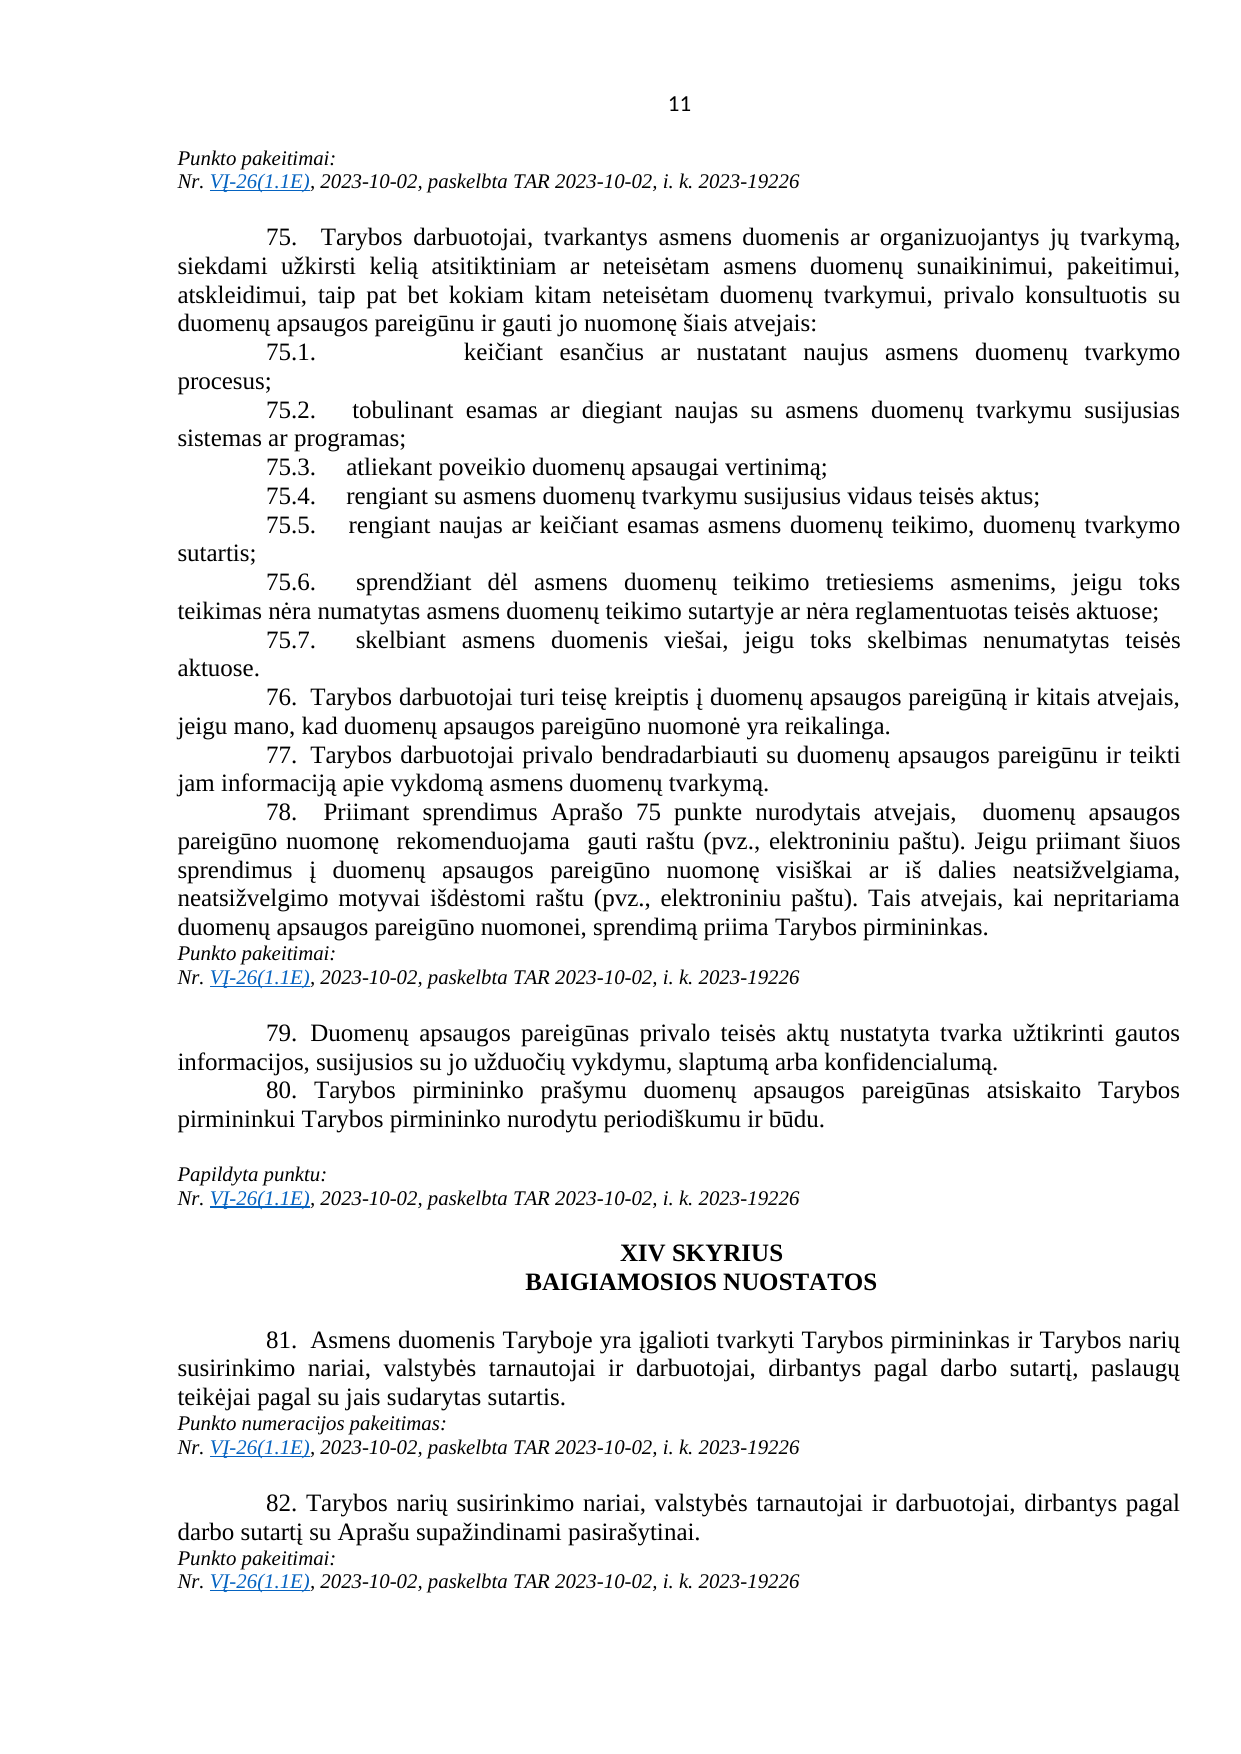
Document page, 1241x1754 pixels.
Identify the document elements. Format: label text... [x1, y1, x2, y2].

text Nr. VĮ-26(1.1E), 2023-10-02, paskelbta TAR 2023-10-02, i. k. 2023-19226 [177, 1569, 1181, 1593]
text 82. Tarybos narių susirinkimo nariai, valstybės tarnautojai ir darbuotojai, dirbantys pagal darbo sutartį su Aprašu supažindinami pasirašytinai. [177, 1488, 1181, 1545]
text Punkto numeracijos pakeitimas: [177, 1411, 1181, 1435]
text XIV SKYRIUS [177, 1238, 1181, 1267]
text 75.3. atliekant poveikio duomenų apsaugai vertinimą; [177, 452, 1181, 481]
text Nr. VĮ-26(1.1E), 2023-10-02, paskelbta TAR 2023-10-02, i. k. 2023-19226 [177, 1435, 1181, 1459]
text 78. Priimant sprendimus Aprašo 75 punkte nurodytais atvejais, duomenų apsaugos pareigūno nuomonę rekomenduojama gauti raštu (pvz., elektroniniu paštu). Jeigu priimant šiuos sprendimus į duomenų apsaugos pareigūno nuomonę visiškai ar iš dalies neatsižvelgiama, neatsižvelgimo motyvai išdėstomi raštu (pvz., elektroniniu paštu). Tais atvejais, kai nepritariama duomenų apsaugos pareigūno nuomonei, sprendimą priima Tarybos pirmininkas. [177, 797, 1181, 941]
text 81. Asmens duomenis Taryboje yra įgalioti tvarkyti Tarybos pirmininkas ir Tarybos narių susirinkimo nariai, valstybės tarnautojai ir darbuotojai, dirbantys pagal darbo sutartį, paslaugų teikėjai pagal su jais sudarytas sutartis. [177, 1325, 1181, 1411]
text Punkto pakeitimai: [177, 1545, 1181, 1569]
text Nr. VĮ-26(1.1E), 2023-10-02, paskelbta TAR 2023-10-02, i. k. 2023-19226 [177, 965, 1181, 989]
text Papildyta punktu: [177, 1162, 1181, 1186]
text 76. Tarybos darbuotojai turi teisę kreiptis į duomenų apsaugos pareigūną ir kitais atvejais, jeigu mano, kad duomenų apsaugos pareigūno nuomonė yra reikalinga. [177, 682, 1181, 740]
text Punkto pakeitimai: [177, 145, 1181, 169]
text 79. Duomenų apsaugos pareigūnas privalo teisės aktų nustatyta tvarka užtikrinti gautos informacijos, susijusios su jo užduočių vykdymu, slaptumą arba konfidencialumą. [177, 1018, 1181, 1075]
text 75.6. sprendžiant dėl asmens duomenų teikimo tretiesiems asmenims, jeigu toks teikimas nėra numatytas asmens duomenų teikimo sutartyje ar nėra reglamentuotas teisės aktuose; [177, 567, 1181, 625]
text 75.2. tobulinant esamas ar diegiant naujas su asmens duomenų tvarkymu susijusias sistemas ar programas; [177, 395, 1181, 452]
text 77. Tarybos darbuotojai privalo bendradarbiauti su duomenų apsaugos pareigūnu ir teikti jam informaciją apie vykdomą asmens duomenų tvarkymą. [177, 740, 1181, 797]
text 75.4. rengiant su asmens duomenų tvarkymu susijusius vidaus teisės aktus; [177, 481, 1181, 510]
text 75.1. keičiant esančius ar nustatant naujus asmens duomenų tvarkymo procesus; [177, 337, 1181, 395]
text 75. Tarybos darbuotojai, tvarkantys asmens duomenis ar organizuojantys jų tvarkymą, siekdami užkirsti kelią atsitiktiniam ar neteisėtam asmens duomenų sunaikinimui, pakeitimui, atskleidimui, taip pat bet kokiam kitam neteisėtam duomenų tvarkymui, privalo konsultuotis su duomenų apsaugos pareigūnu ir gauti jo nuomonę šiais atvejais: [177, 222, 1181, 337]
text 80. Tarybos pirmininko prašymu duomenų apsaugos pareigūnas atsiskaito Tarybos pirmininkui Tarybos pirmininko nurodytu periodiškumu ir būdu. [177, 1075, 1181, 1133]
text Nr. VĮ-26(1.1E), 2023-10-02, paskelbta TAR 2023-10-02, i. k. 2023-19226 [177, 169, 1181, 193]
text 75.7. skelbiant asmens duomenis viešai, jeigu toks skelbimas nenumatytas teisės aktuose. [177, 625, 1181, 682]
text Punkto pakeitimai: [177, 941, 1181, 965]
text BAIGIAMOSIOS NUOSTATOS [177, 1267, 1181, 1296]
text Nr. VĮ-26(1.1E), 2023-10-02, paskelbta TAR 2023-10-02, i. k. 2023-19226 [177, 1186, 1181, 1210]
text 75.5. rengiant naujas ar keičiant esamas asmens duomenų teikimo, duomenų tvarkymo sutartis; [177, 510, 1181, 567]
